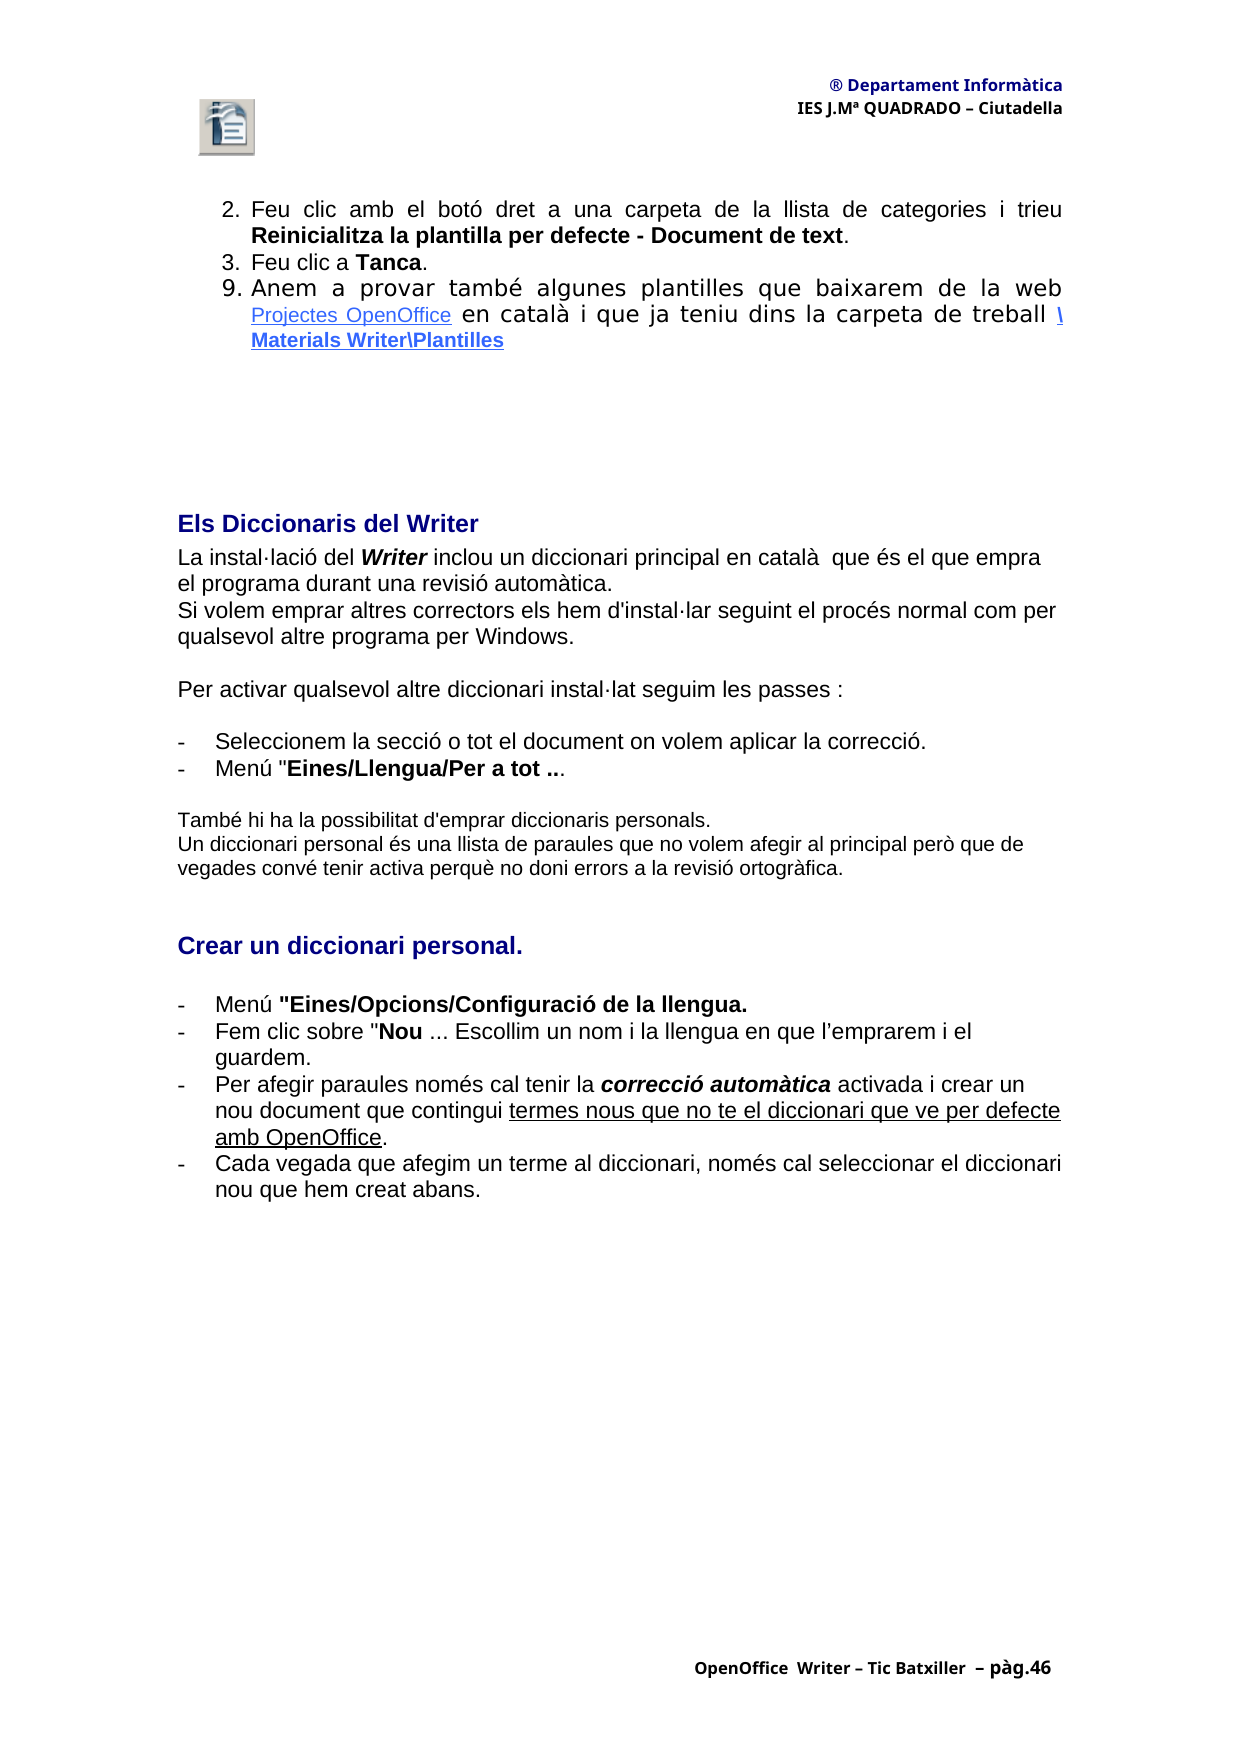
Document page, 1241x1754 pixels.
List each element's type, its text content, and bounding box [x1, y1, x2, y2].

list Fem clic sobre "Nou ... Escollim un nom i la llengua en que l’emprarem i el guardem. [177, 1018, 1063, 1071]
text Un diccionari personal és una llista de paraules que no volem afegir al principal però que de vegades convé tenir activa perquè no doni errors a la revisió ortogràfica. [177, 832, 1063, 879]
text Si volem emprar altres correctors els hem d'instal·lar seguint el procés normal com per qualsevol altre programa per Windows. [177, 597, 1063, 649]
list Feu clic a Tanca. [221, 248, 1063, 275]
list Feu clic amb el botó dret a una carpeta de la llista de categories i trieu Reinicialitza la plantilla per defecte - Document de text. [221, 196, 1063, 248]
list Seleccionem la secció o tot el document on volem aplicar la correcció. [177, 728, 1063, 755]
list Anem a provar també algunes plantilles que baixarem de la web Projectes OpenOffice en català i que ja teniu dins la carpeta de treball \Materials Writer\Plantilles [221, 275, 1063, 352]
list Cada vegada que afegim un terme al diccionari, només cal seleccionar el diccionari nou que hem creat abans. [177, 1150, 1063, 1203]
subtitle Els Diccionaris del Writer [177, 509, 1019, 538]
text La instal·lació del Writer inclou un diccionari principal en català que és el que empra el programa durant una revisió automàtica. [177, 544, 1063, 597]
list Menú "Eines/Opcions/Configuració de la llengua. [177, 991, 1063, 1018]
list Per afegir paraules només cal tenir la correcció automàtica activada i crear un nou document que contingui termes nous que no te el diccionari que ve per defecte amb OpenOffice. [177, 1071, 1063, 1150]
subtitle Crear un diccionari personal. [177, 931, 1019, 959]
list Menú "Eines/Llengua/Per a tot ... [177, 755, 1063, 781]
text També hi ha la possibilitat d'emprar diccionaris personals. [177, 808, 1063, 832]
text Per activar qualsevol altre diccionari instal·lat seguim les passes : [177, 676, 1063, 702]
